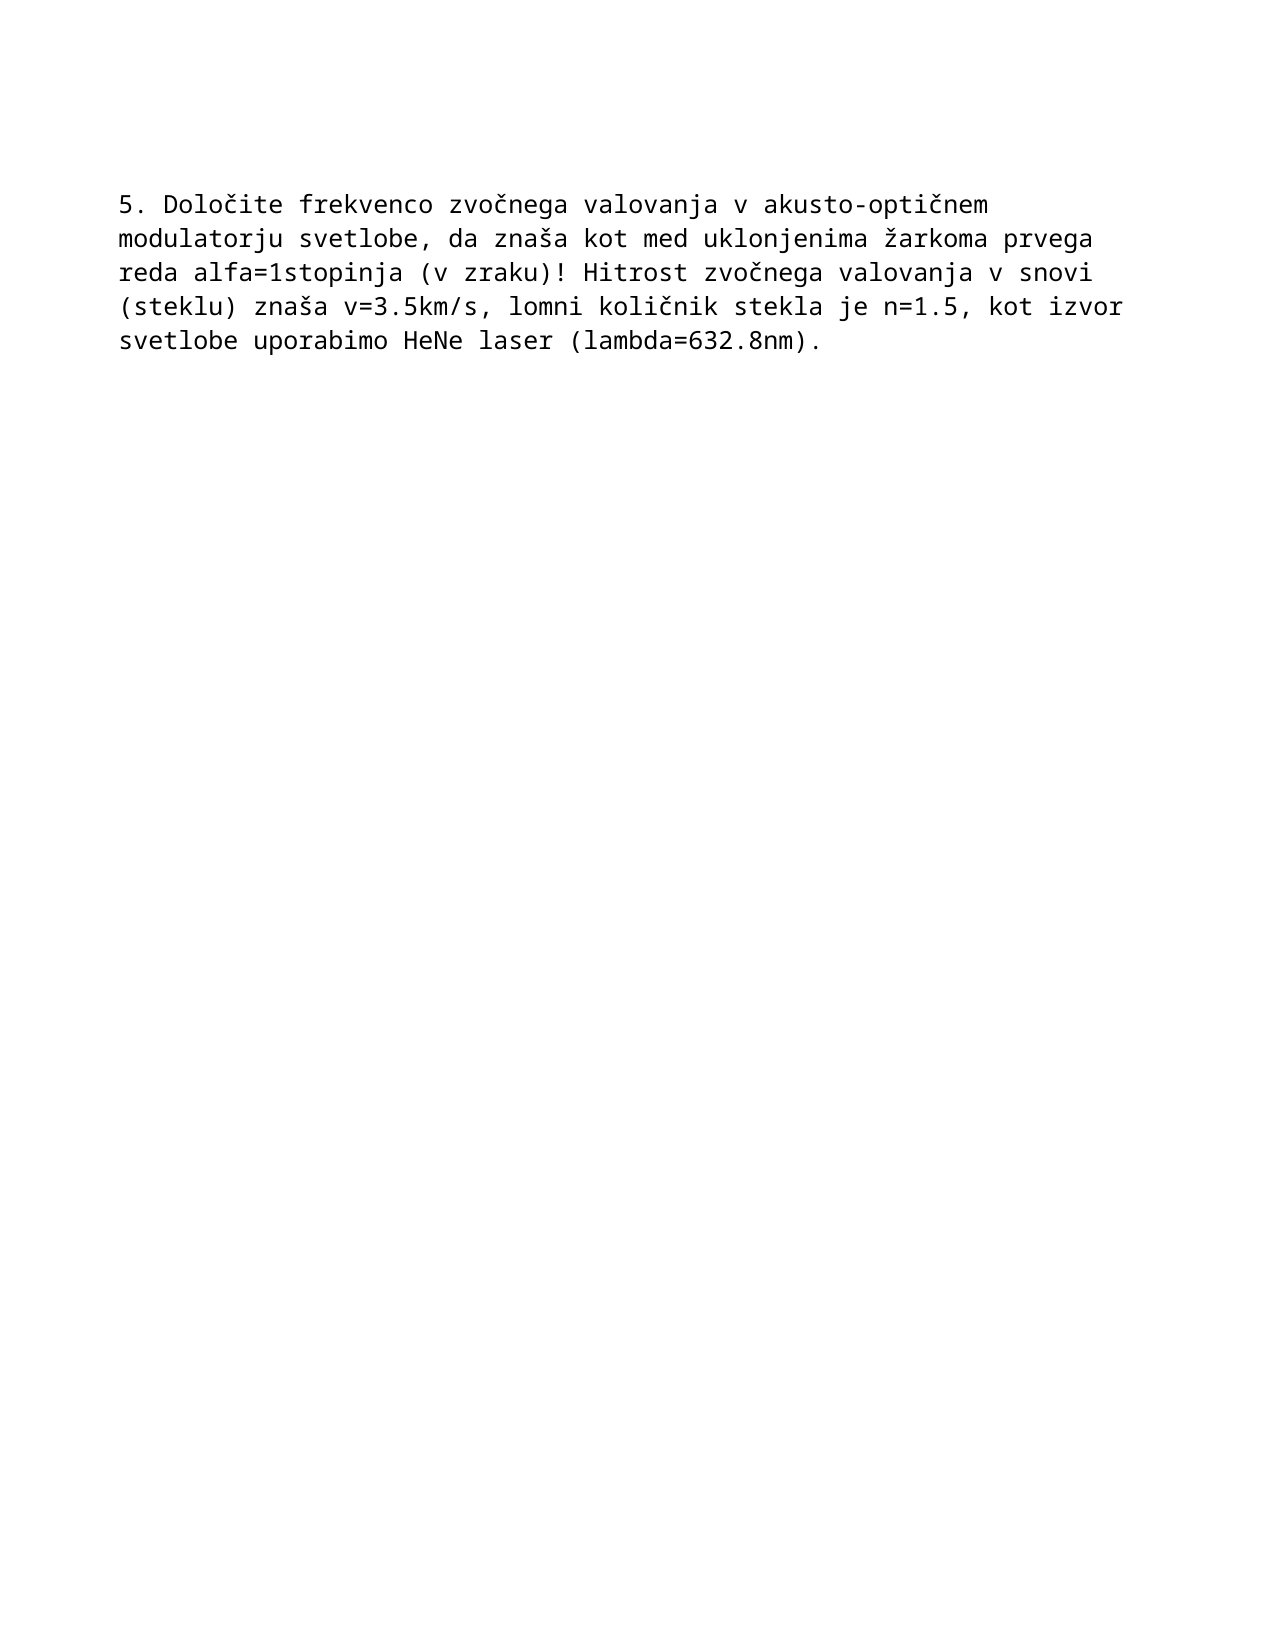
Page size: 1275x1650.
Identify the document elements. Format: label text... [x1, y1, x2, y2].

text 5. Določite frekvenco zvočnega valovanja v akusto-optičnem modulatorju svetlobe, da znaša kot med uklonjenima žarkoma prvega reda alfa=1stopinja (v zraku)! Hitrost zvočnega valovanja v snovi (steklu) znaša v=3.5km/s, lomni količnik stekla je n=1.5, kot izvor svetlobe uporabimo HeNe laser (lambda=632.8nm). [118, 186, 1157, 357]
